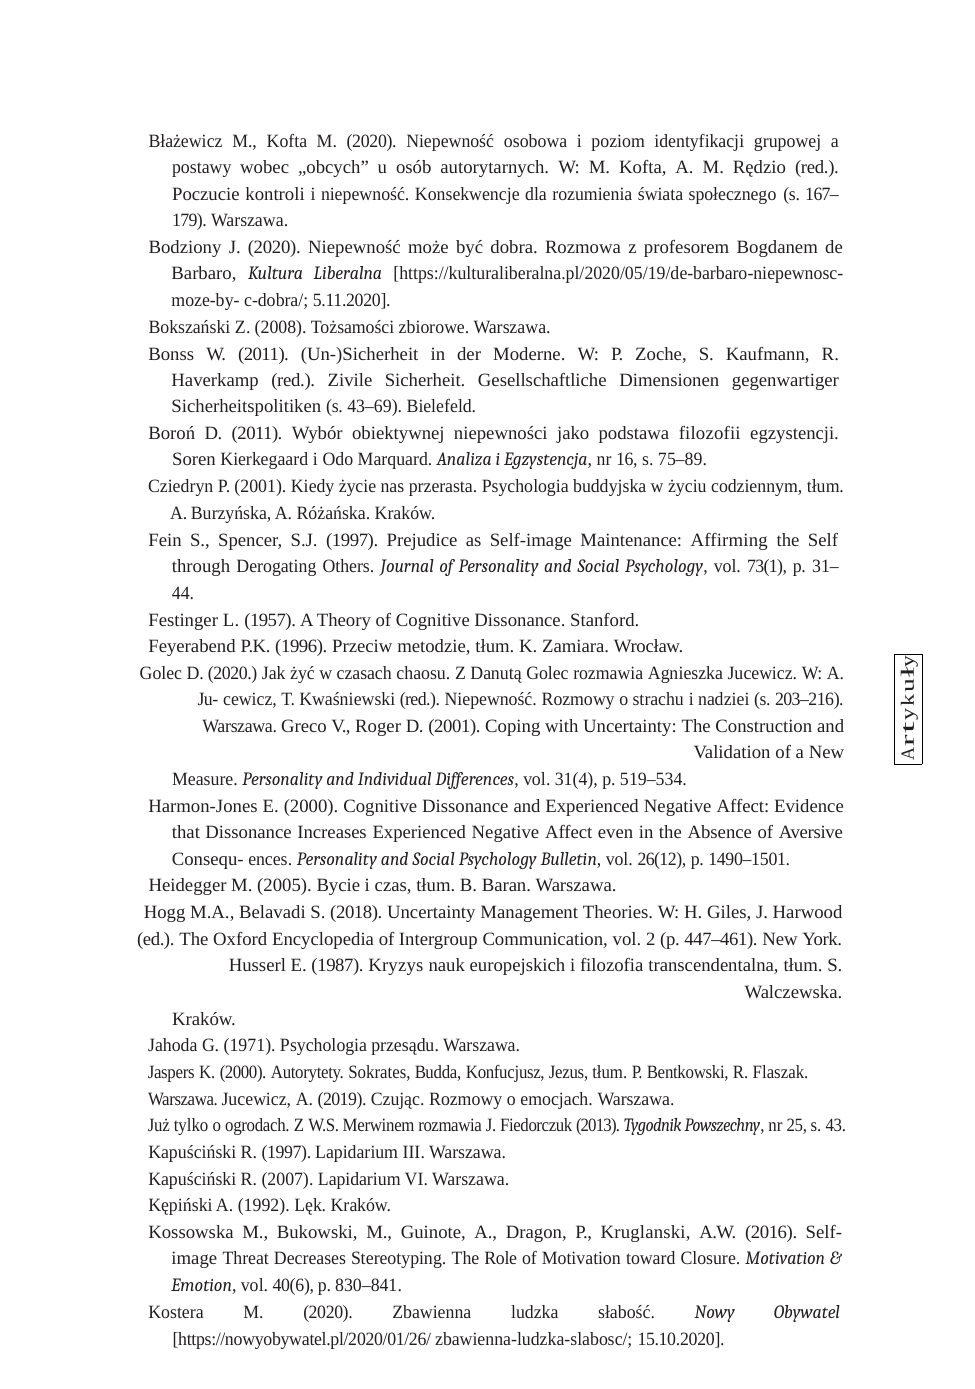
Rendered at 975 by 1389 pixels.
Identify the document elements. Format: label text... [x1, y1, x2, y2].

text Bodziony J. (2020). Niepewność może być dobra. Rozmowa z profesorem Bogdanem de Barbaro, Kultura Liberalna [https://kulturaliberalna.pl/2020/05/19/de-barbaro-niepewnosc-moze-by- c-dobra/; 5.11.2020]. [148, 236, 844, 311]
text Fein S., Spencer, S.J. (1997). Prejudice as Self-image Maintenance: Affirming the Self through Derogating Others. Journal of Personality and Social Psychology, vol. 73(1), p. 31–44. [148, 529, 839, 604]
text Festinger L. (1957). A Theory of Cognitive Dissonance. Stanford. Feyerabend P.K. (1996). Przeciw metodzie, tłum. K. Zamiara. Wrocław. [148, 608, 726, 656]
text Błażewicz M., Kofta M. (2020). Niepewność osobowa i poziom identyfikacji grupowej a postawy wobec „obcych” u osób autorytarnych. W: M. Kofta, A. M. Rędzio (red.). Poczucie kontroli i niepewność. Konsekwencje dla rozumienia świata społecznego (s. 167–179). Warszawa. [148, 130, 839, 231]
text Jaspers K. (2000). Autorytety. Sokrates, Budda, Konfucjusz, Jezus, tłum. P. Bentkowski, R. Flaszak. Warszawa. Jucewicz, A. (2019). Czując. Rozmowy o emocjach. Warszawa. [148, 1061, 854, 1109]
text Boroń D. (2011). Wybór obiektywnej niepewności jako podstawa filozofii egzystencji. Soren Kierkegaard i Odo Marquard. Analiza i Egzystencja, nr 16, s. 75–89. [148, 422, 839, 471]
text Heidegger M. (2005). Bycie i czas, tłum. B. Baran. Warszawa. [148, 875, 854, 896]
text Hogg M.A., Belavadi S. (2018). Uncertainty Management Theories. W: H. Giles, J. Harwood (ed.). The Oxford Encyclopedia of Intergroup Communication, vol. 2 (p. 447–461). New York. Husserl E. (1987). Kryzys nauk europejskich i filozofia transcendentalna, tłum. S. Walczewska. [135, 901, 842, 1002]
list Burzyńska, A. Różańska. Kraków. [170, 502, 854, 524]
text Kostera M. (2020). Zbawienna ludzka słabość. Nowy Obywatel [https://nowyobywatel.pl/2020/01/26/ zbawienna-ludzka-slabosc/; 15.10.2020]. [148, 1301, 840, 1349]
text Kraków. [172, 1007, 854, 1029]
text Kapuściński R. (2007). Lapidarium VI. Warszawa. Kępiński A. (1992). Lęk. Kraków. [148, 1168, 574, 1216]
text Measure. Personality and Individual Differences, vol. 31(4), p. 519–534. [172, 767, 854, 789]
text Harmon-Jones E. (2000). Cognitive Dissonance and Experienced Negative Affect: Evidence that Dissonance Increases Experienced Negative Affect even in the Absence of Aversive Consequ- ences. Personality and Social Psychology Bulletin, vol. 26(12), p. 1490–1501. [148, 794, 844, 870]
text Bokszański Z. (2008). Tożsamości zbiorowe. Warszawa. [148, 316, 854, 337]
text Golec D. (2020.) Jak żyć w czasach chaosu. Z Danutą Golec rozmawia Agnieszka Jucewicz. W: A. Ju- cewicz, T. Kwaśniewski (red.). Niepewność. Rozmowy o strachu i nadziei (s. 203–216). Warszawa. Greco V., Roger D. (2001). Coping with Uncertainty: The Construction and Validation of a New [135, 662, 844, 763]
text Artykuły [896, 656, 922, 761]
text Jahoda G. (1971). Psychologia przesądu. Warszawa. [148, 1034, 854, 1056]
text Już tylko o ogrodach. Z W.S. Merwinem rozmawia J. Fiedorczuk (2013). Tygodnik Powszechny, nr 25, s. 43. Kapuściński R. (1997). Lapidarium III. Warszawa. [148, 1114, 852, 1162]
text Cziedryn P. (2001). Kiedy życie nas przerasta. Psychologia buddyjska w życiu codziennym, tłum. [148, 475, 854, 497]
text Bonss W. (2011). (Un-)Sicherheit in der Moderne. W: P. Zoche, S. Kaufmann, R. Haverkamp (red.). Zivile Sicherheit. Gesellschaftliche Dimensionen gegenwartiger Sicherheitspolitiken (s. 43–69). Bielefeld. [148, 342, 839, 417]
text Kossowska M., Bukowski, M., Guinote, A., Dragon, P., Kruglanski, A.W. (2016). Self-image Threat Decreases Stereotyping. The Role of Motivation toward Closure. Motivation & Emotion, vol. 40(6), p. 830–841. [148, 1221, 842, 1296]
